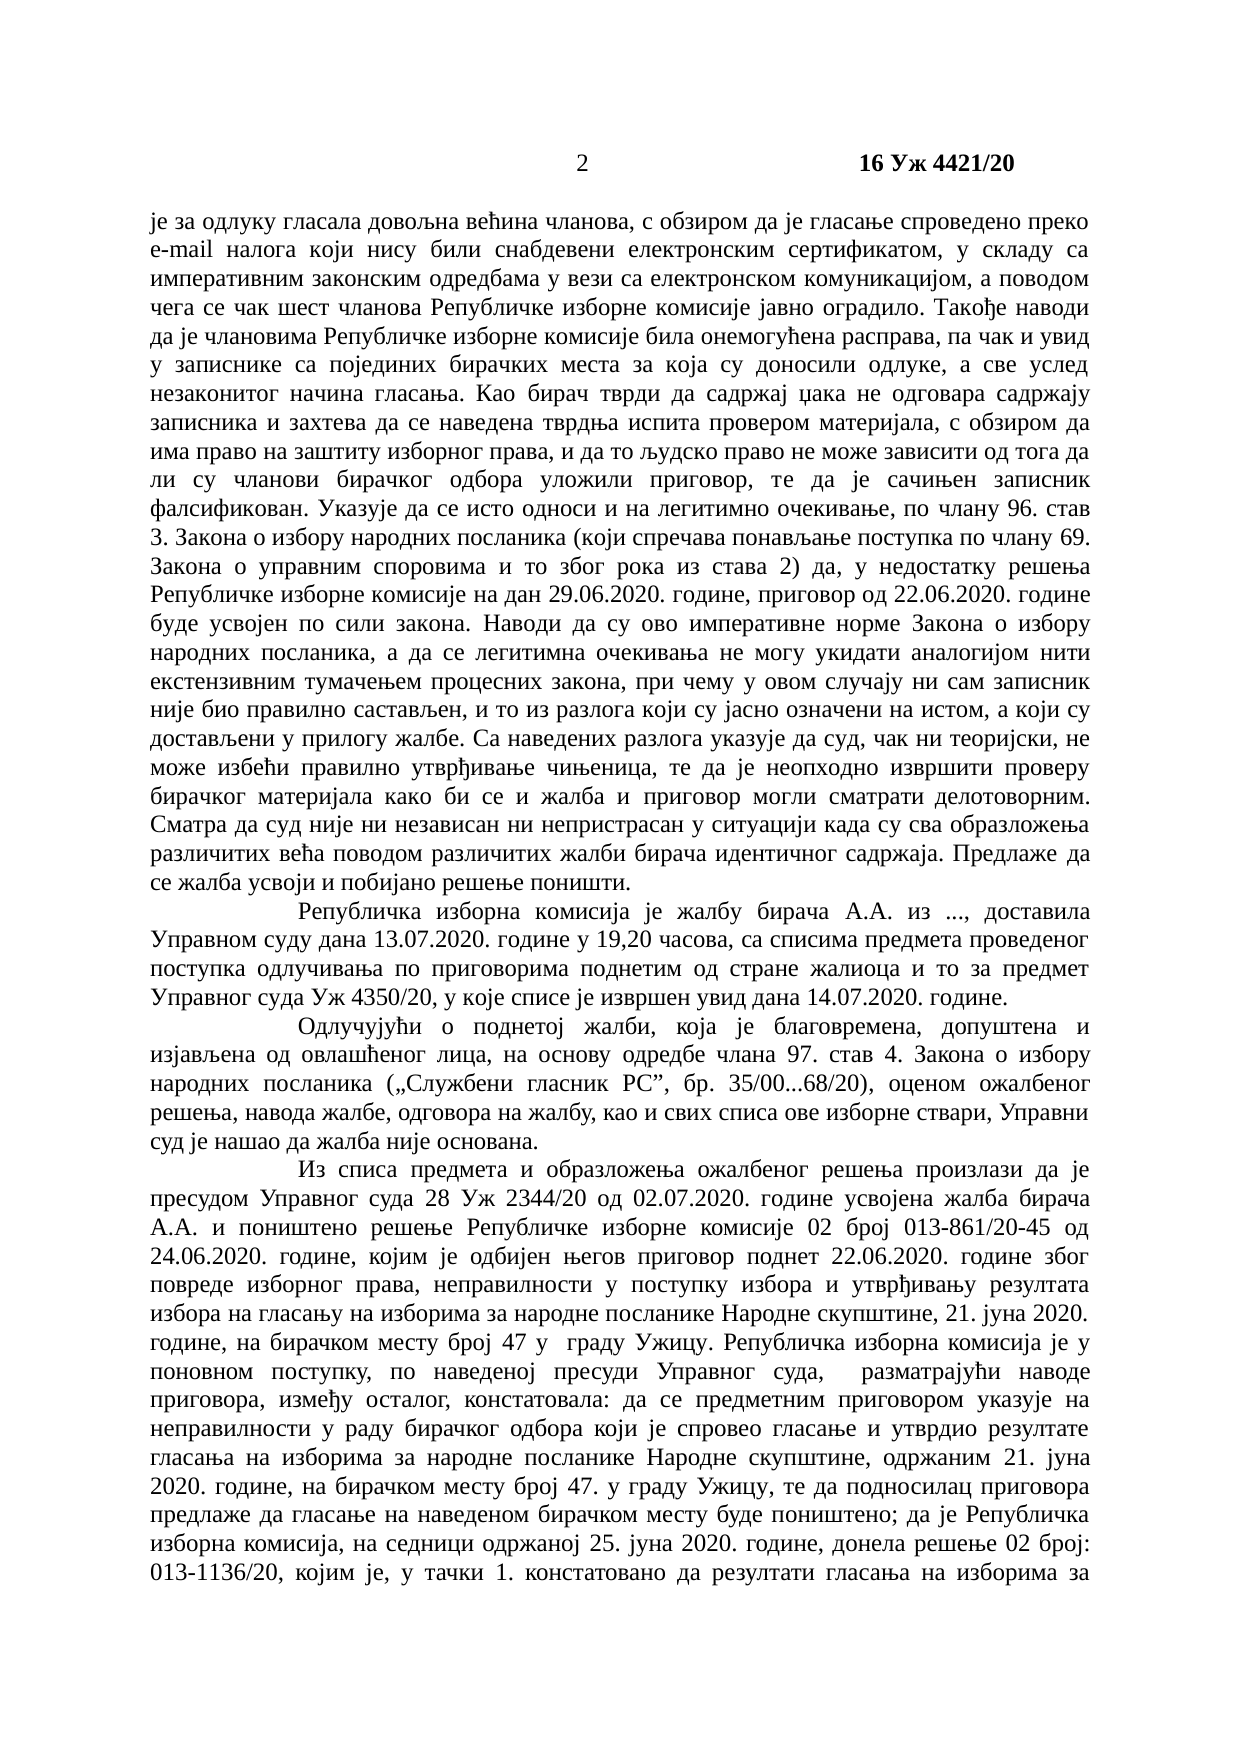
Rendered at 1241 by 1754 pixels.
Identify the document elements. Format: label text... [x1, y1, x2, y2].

text Републичка изборна комисија је жалбу бирача A.A. из ..., доставила Управном суду дана 13.07.2020. године у 19,20 часова, са списима предмета проведеног поступка одлучивања по приговорима поднетим од стране жалиоца и то за предмет Управног суда Уж 4350/20, у које списе је извршен увид дана 14.07.2020. године. [150, 896, 1091, 1011]
text је за одлуку гласала довољна већина чланова, с обзиром да је гласање спроведено преко e-mail налога који нису били снабдевени електронским сертификатом, у складу са императивним законским одредбама у вези са електронском комуникацијом, а поводом чега се чак шест чланова Републичке изборне комисије јавно оградило. Такође наводи да је члановима Републичке изборне комисије била онемогућена расправа, па чак и увид у записнике са појединих бирачких места за која су доносили одлуке, а све услед незаконитог начина гласања. Као бирач тврди да садржај џака не одговара садржају записника и захтева да се наведена тврдња испита провером материјала, с обзиром да има право на заштиту изборног права, и да то људско право не може зависити од тога да ли су чланови бирачког одбора уложили приговор, те да је сачињен записник фалсификован. Указује да се исто односи и на легитимно очекивање, по члану 96. став 3. Закона о избору народних посланика (који спречава понављање поступка по члану 69. Закона о управним споровима и то због рока из става 2) да, у недостатку решења Републичке изборне комисије на дан 29.06.2020. године, приговор од 22.06.2020. године буде усвојен по сили закона. Наводи да су ово императивне норме Закона о избору народних посланика, а да се легитимна очекивања не могу укидати аналогијом нити екстензивним тумачењем процесних закона, при чему у овом случају ни сам записник није био правилно састављен, и то из разлога који су јасно означени на истом, а који су достављени у прилогу жалбе. Са наведених разлога указује да суд, чак ни теоријски, не може избећи правилно утврђивање чињеница, те да је неопходно извршити проверу бирачког материјала како би се и жалба и приговор могли сматрати делотоворним. Сматра да суд није ни независан ни непристрасан у ситуацији када су сва образложења различитих већа поводом различитих жалби бирача идентичног садржаја. Предлаже да се жалба усвоји и побијано решење поништи. [150, 206, 1091, 896]
text Одлучујући о поднетој жалби, која је благовремена, допуштена и изјављена од овлашћеног лица, на основу одредбе члана 97. став 4. Закона о избору народних посланика („Службени гласник РС”, бр. 35/00...68/20), оценом ожалбеног решења, навода жалбе, одговора на жалбу, као и свих списа ове изборне ствари, Управни суд је нашао да жалба није основана. [150, 1011, 1091, 1154]
text Из списа предмета и образложења ожалбеног решења произлази да је пресудом Управног суда 28 Уж 2344/20 од 02.07.2020. године усвојена жалба бирача A.A. и поништено решење Републичке изборне комисије 02 број 013-861/20-45 од 24.06.2020. године, којим је одбијен његов приговор поднет 22.06.2020. године због повреде изборног права, неправилности у поступку избора и утврђивању резултата избора на гласању на изборима за народне посланике Народне скупштине, 21. јуна 2020. године, на бирачком месту број 47 у граду Ужицу. Републичка изборна комисија је у поновном поступку, по наведеној пресуди Управног суда, разматрајући наводе приговора, између осталог, констатовала: да се предметним приговором указује на неправилности у раду бирачког одбора који је спровео гласање и утврдио резултате гласања на изборима за народне посланике Народне скупштине, одржаним 21. јуна 2020. године, на бирачком месту број 47. у граду Ужицу, те да подносилац приговора предлаже да гласање на наведеном бирачком месту буде поништено; да је Републичка изборна комисија, на седници одржаној 25. јуна 2020. године, донела решење 02 број: 013-1136/20, којим је, у тачки 1. констатовано да резултати гласања на изборима за [150, 1154, 1091, 1586]
